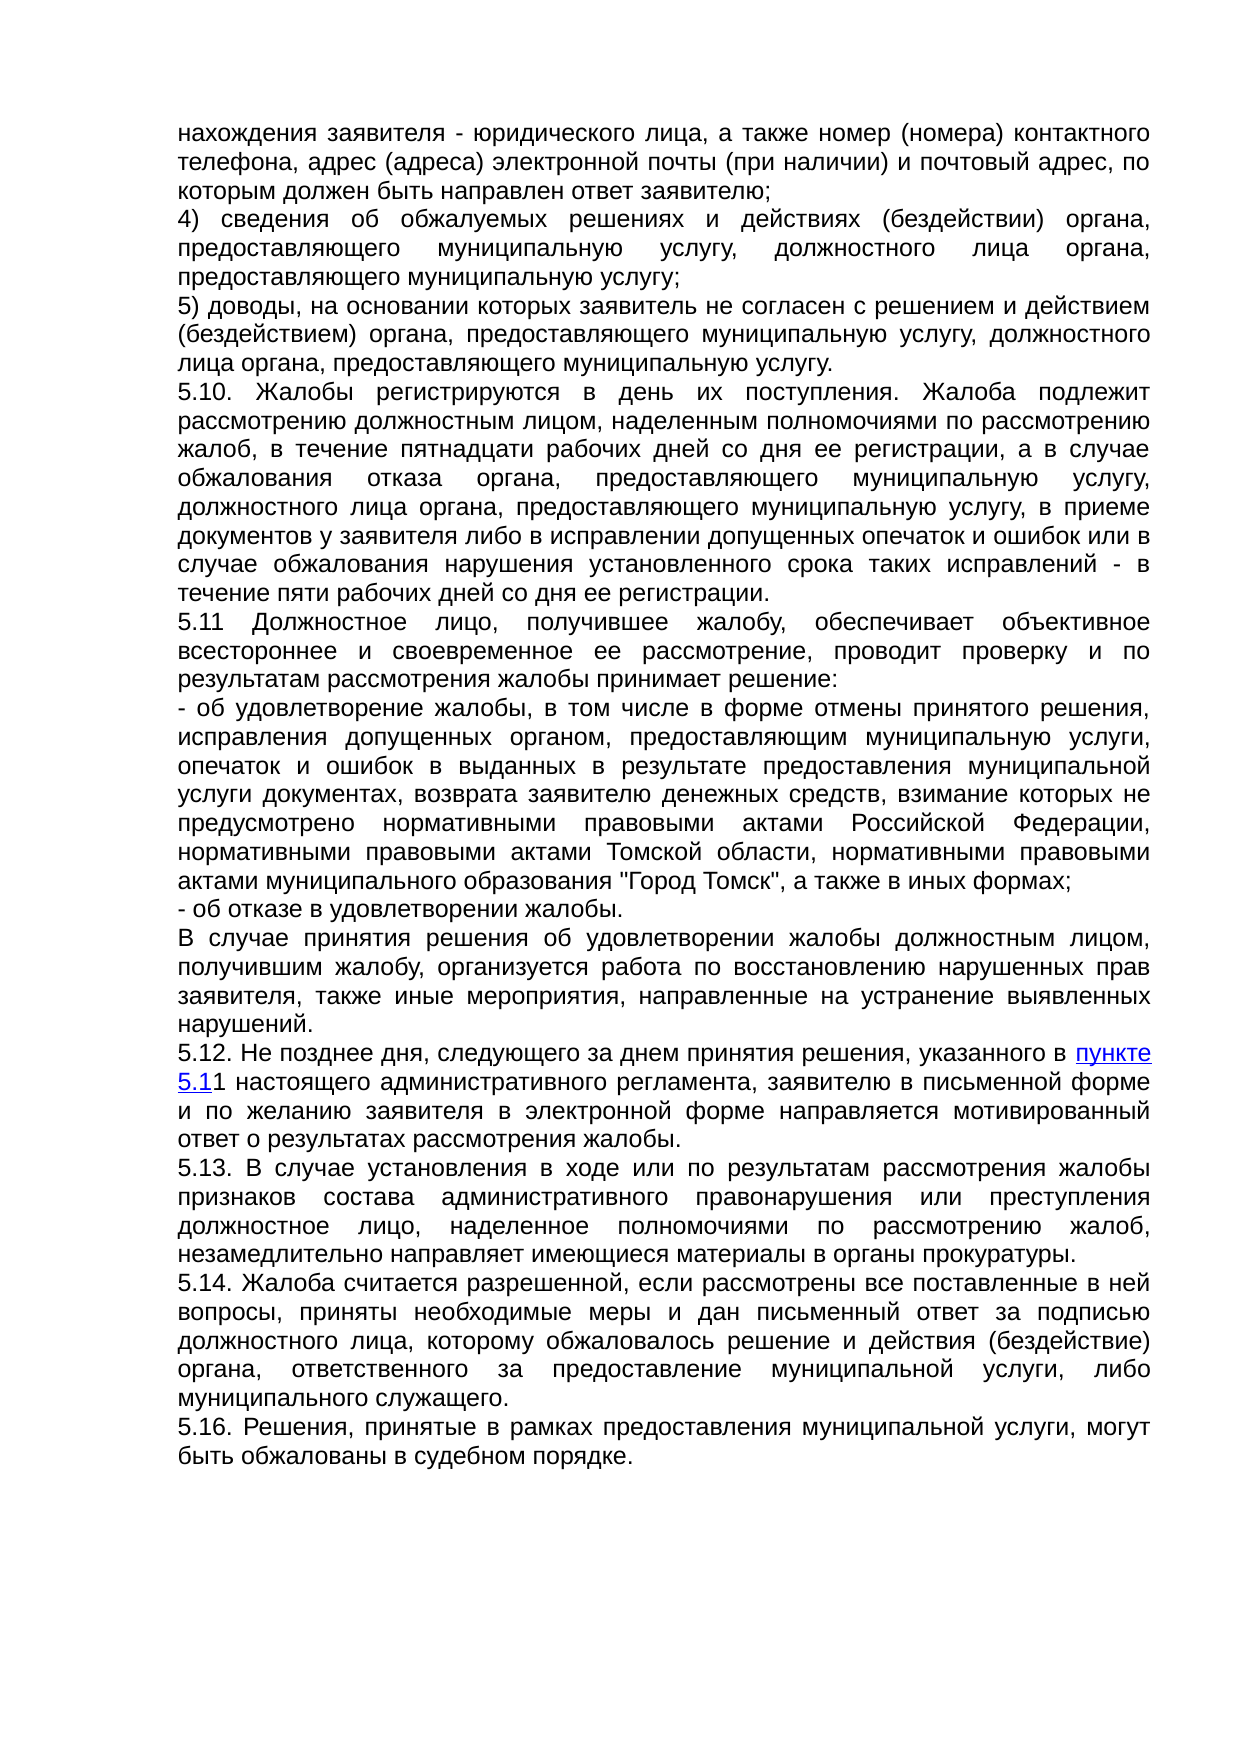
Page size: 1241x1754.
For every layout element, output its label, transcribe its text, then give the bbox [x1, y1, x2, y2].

text - об отказе в удовлетворении жалобы. [177, 894, 1152, 923]
text 5.16. Решения, принятые в рамках предоставления муниципальной услуги, могут быть обжалованы в судебном порядке. [177, 1412, 1152, 1469]
text 4) сведения об обжалуемых решениях и действиях (бездействии) органа, предоставляющего муниципальную услугу, должностного лица органа, предоставляющего муниципальную услугу; [177, 204, 1152, 291]
text В случае принятия решения об удовлетворении жалобы должностным лицом, получившим жалобу, организуется работа по восстановлению нарушенных прав заявителя, также иные мероприятия, направленные на устранение выявленных нарушений. [177, 923, 1152, 1038]
text 5.11 Должностное лицо, получившее жалобу, обеспечивает объективное всестороннее и своевременное ее рассмотрение, проводит проверку и по результатам рассмотрения жалобы принимает решение: [177, 607, 1152, 693]
text 5.14. Жалоба считается разрешенной, если рассмотрены все поставленные в ней вопросы, приняты необходимые меры и дан письменный ответ за подписью должностного лица, которому обжаловалось решение и действия (бездействие) органа, ответственного за предоставление муниципальной услуги, либо муниципального служащего. [177, 1268, 1152, 1412]
text 5.10. Жалобы регистрируются в день их поступления. Жалоба подлежит рассмотрению должностным лицом, наделенным полномочиями по рассмотрению жалоб, в течение пятнадцати рабочих дней со дня ее регистрации, а в случае обжалования отказа органа, предоставляющего муниципальную услугу, должностного лица органа, предоставляющего муниципальную услугу, в приеме документов у заявителя либо в исправлении допущенных опечаток и ошибок или в случае обжалования нарушения установленного срока таких исправлений - в течение пяти рабочих дней со дня ее регистрации. [177, 377, 1152, 607]
text 5.12. Не позднее дня, следующего за днем принятия решения, указанного в пункте 5.11 настоящего административного регламента, заявителю в письменной форме и по желанию заявителя в электронной форме направляется мотивированный ответ о результатах рассмотрения жалобы. [177, 1038, 1152, 1153]
text нахождения заявителя - юридического лица, а также номер (номера) контактного телефона, адрес (адреса) электронной почты (при наличии) и почтовый адрес, по которым должен быть направлен ответ заявителю; [177, 118, 1152, 204]
text 5) доводы, на основании которых заявитель не согласен с решением и действием (бездействием) органа, предоставляющего муниципальную услугу, должностного лица органа, предоставляющего муниципальную услугу. [177, 291, 1152, 377]
text 5.13. В случае установления в ходе или по результатам рассмотрения жалобы признаков состава административного правонарушения или преступления должностное лицо, наделенное полномочиями по рассмотрению жалоб, незамедлительно направляет имеющиеся материалы в органы прокуратуры. [177, 1153, 1152, 1268]
text - об удовлетворение жалобы, в том числе в форме отмены принятого решения, исправления допущенных органом, предоставляющим муниципальную услуги, опечаток и ошибок в выданных в результате предоставления муниципальной услуги документах, возврата заявителю денежных средств, взимание которых не предусмотрено нормативными правовыми актами Российской Федерации, нормативными правовыми актами Томской области, нормативными правовыми актами муниципального образования "Город Томск", а также в иных формах; [177, 693, 1152, 894]
